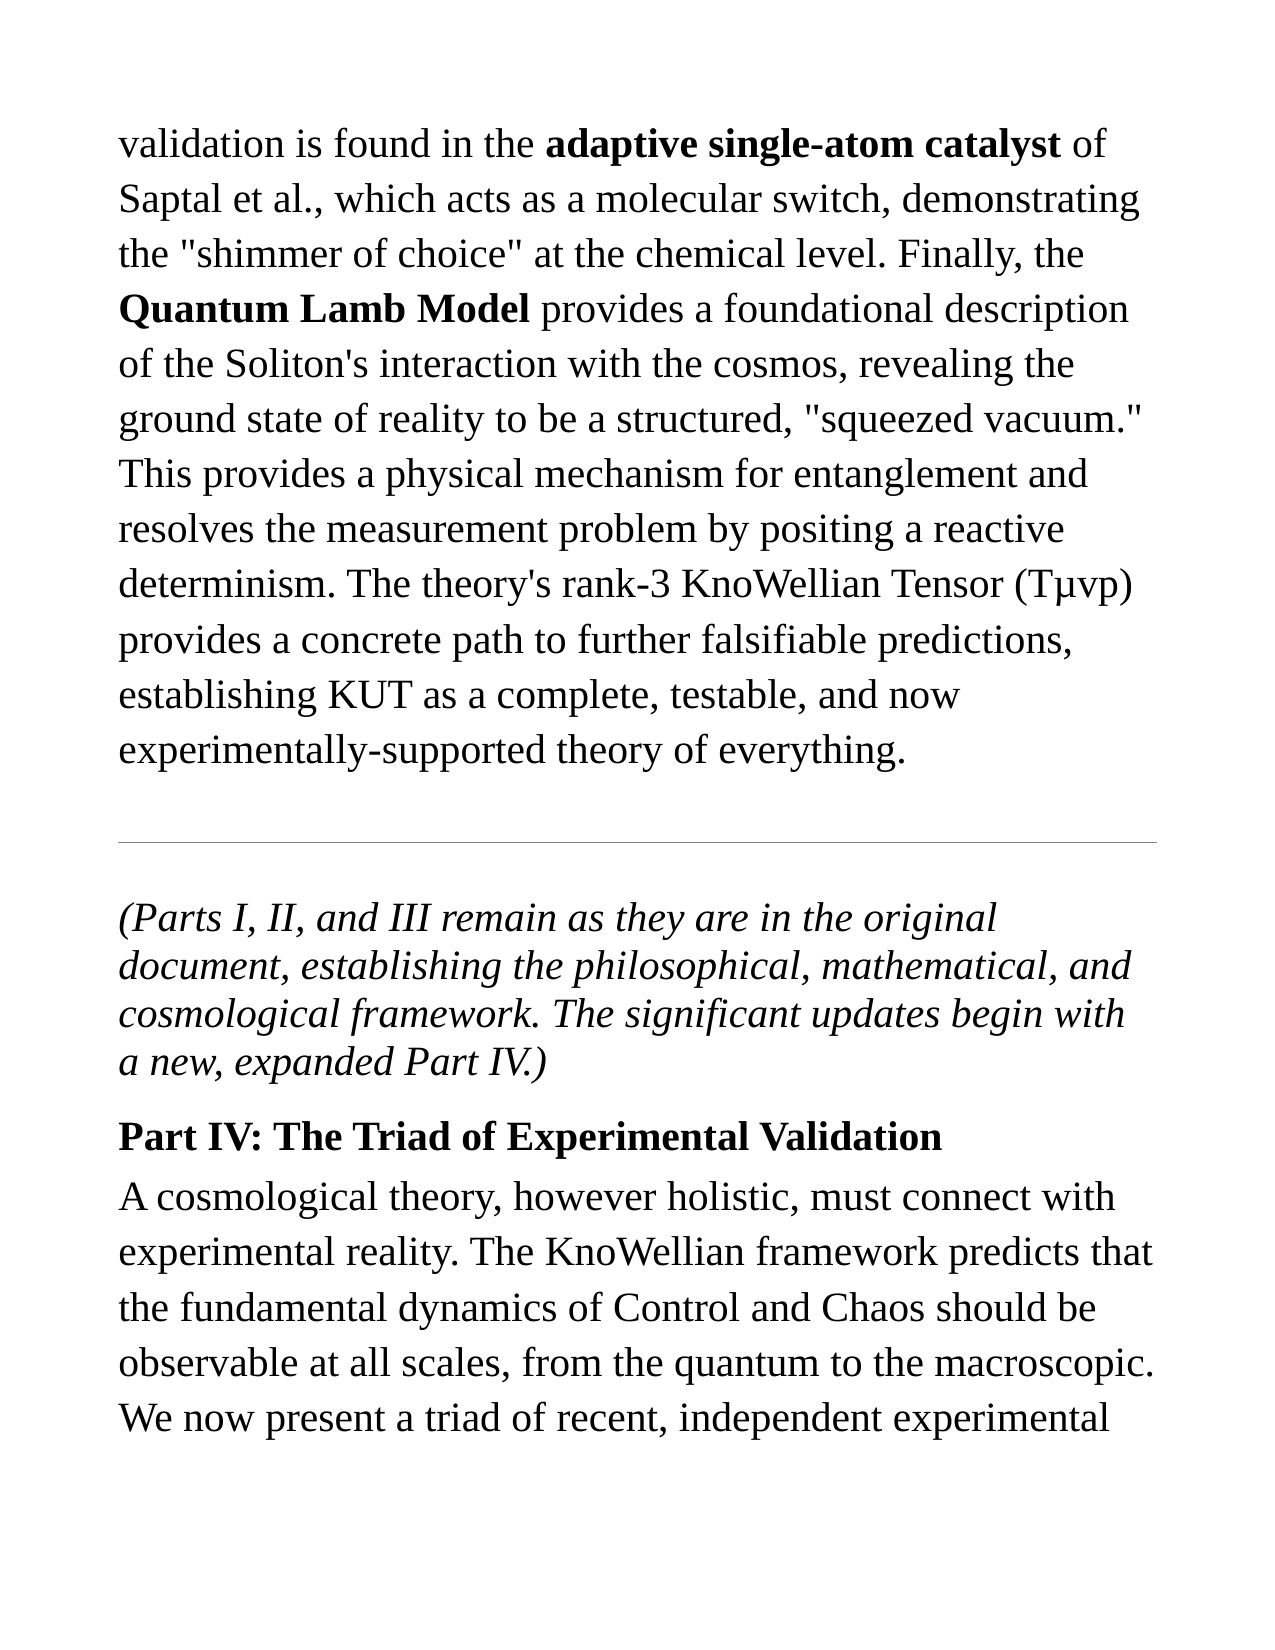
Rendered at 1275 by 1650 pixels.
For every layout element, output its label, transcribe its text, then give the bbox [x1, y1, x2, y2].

text validation is found in the adaptive single-atom catalyst of Saptal et al., which acts as a molecular switch, demonstrating the "shimmer of choice" at the chemical level. Finally, the Quantum Lamb Model provides a foundational description of the Soliton's interaction with the cosmos, revealing the ground state of reality to be a structured, "squeezed vacuum." This provides a physical mechanism for entanglement and resolves the measurement problem by positing a reactive determinism. The theory's rank-3 KnoWellian Tensor (Tµvp) provides a concrete path to further falsifiable predictions, establishing KUT as a complete, testable, and now experimentally-supported theory of everything. [118, 118, 1157, 772]
subtitle (Parts I, II, and III remain as they are in the original document, establishing the philosophical, mathematical, and cosmological framework. The significant updates begin with a new, expanded Part IV.) [118, 893, 1157, 1084]
subtitle Part IV: The Triad of Experimental Validation [118, 1111, 1157, 1159]
text A cosmological theory, however holistic, must connect with experimental reality. The KnoWellian framework predicts that the fundamental dynamics of Control and Chaos should be observable at all scales, from the quantum to the macroscopic. We now present a triad of recent, independent experimental [118, 1172, 1157, 1440]
